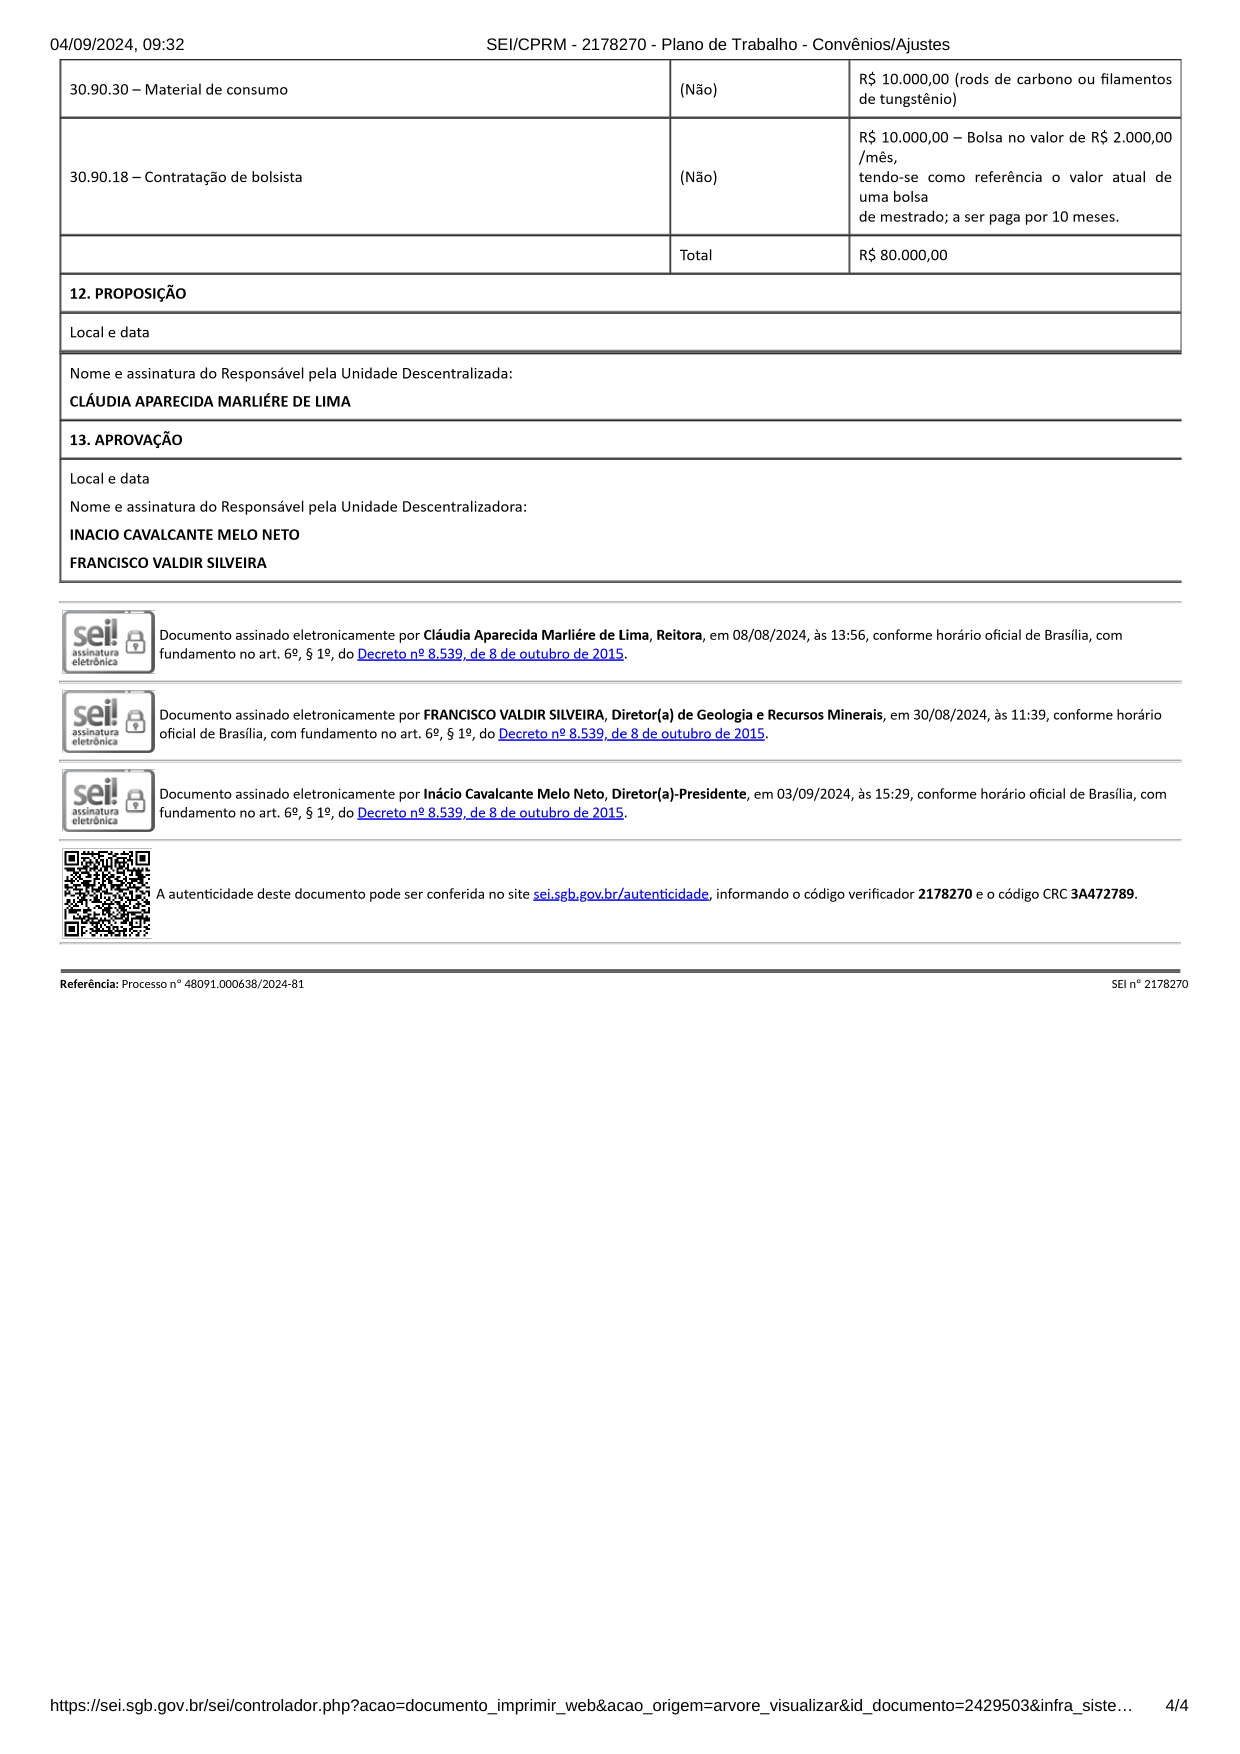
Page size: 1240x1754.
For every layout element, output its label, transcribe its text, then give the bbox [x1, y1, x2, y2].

text Referência: Processo nº 48091.000638/2024-81 SEI nº 2178270 [60, 977, 1188, 992]
